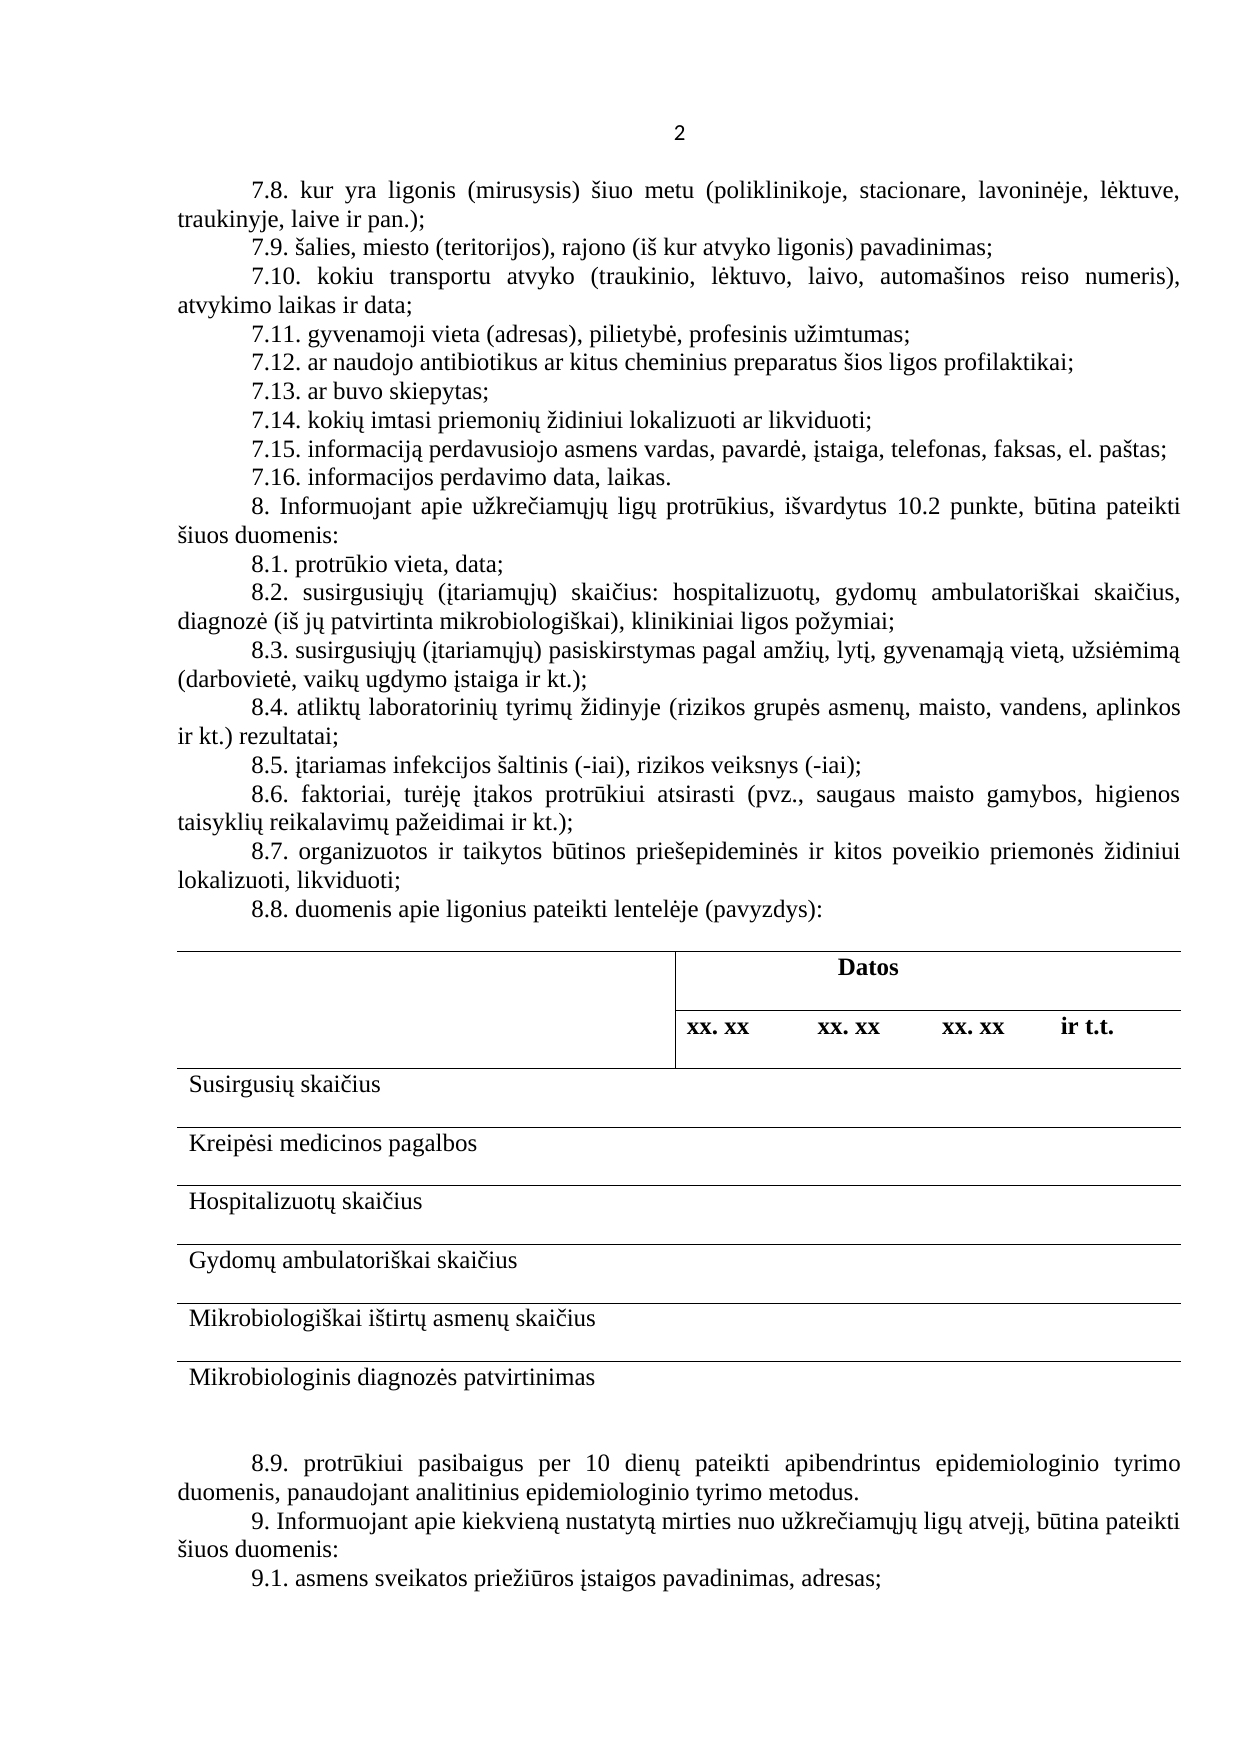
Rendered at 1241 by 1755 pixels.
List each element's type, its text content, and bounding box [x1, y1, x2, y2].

table_header Datos [806, 952, 931, 981]
text 8.5. įtariamas infekcijos šaltinis (-iai), rizikos veiksnys (-iai); [177, 750, 1181, 779]
table_cell Susirgusių skaičius [177, 1069, 675, 1098]
table_cell [675, 1157, 1181, 1185]
table_cell [806, 981, 931, 1010]
table_cell [177, 1157, 675, 1185]
table_cell [675, 1098, 1181, 1127]
table_cell [675, 1186, 1181, 1215]
text 7.11. gyvenamoji vieta (adresas), pilietybė, profesinis užimtumas; [177, 319, 1181, 347]
table_cell ir t.t. [1049, 1011, 1181, 1039]
table_cell [177, 1010, 675, 1039]
table_cell [676, 1040, 806, 1068]
table_cell xx. xx [931, 1011, 1049, 1039]
text 7.9. šalies, miesto (teritorijos), rajono (iš kur atvyko ligonis) pavadinimas; [177, 232, 1181, 261]
text 8. Informuojant apie užkrečiamųjų ligų protrūkius, išvardytus 10.2 punkte, būtina pateikti šiuos duomenis: [177, 491, 1181, 549]
table_cell [931, 981, 1049, 1010]
text 8.3. susirgusiųjų (įtariamųjų) pasiskirstymas pagal amžių, lytį, gyvenamąją vietą, užsiėmimą (darbovietė, vaikų ugdymo įstaiga ir kt.); [177, 635, 1181, 692]
table_cell [675, 1215, 1181, 1244]
table_cell [806, 1040, 931, 1068]
text 8.7. organizuotos ir taikytos būtinos priešepideminės ir kitos poveikio priemonės židiniui lokalizuoti, likviduoti; [177, 836, 1181, 894]
table_cell [177, 981, 675, 1010]
table_cell [1049, 1040, 1181, 1068]
text 7.16. informacijos perdavimo data, laikas. [177, 462, 1181, 491]
text 7.15. informaciją perdavusiojo asmens vardas, pavardė, įstaiga, telefonas, faksas, el. paštas; [177, 434, 1181, 462]
table_cell Hospitalizuotų skaičius [177, 1186, 675, 1215]
text 7.13. ar buvo skiepytas; [177, 376, 1181, 405]
text 7.10. kokiu transportu atvyko (traukinio, lėktuvo, laivo, automašinos reiso numeris), atvykimo laikas ir data; [177, 261, 1181, 319]
table_cell xx. xx [676, 1011, 806, 1039]
text 8.1. protrūkio vieta, data; [177, 549, 1181, 577]
text 7.14. kokių imtasi priemonių židiniui lokalizuoti ar likviduoti; [177, 405, 1181, 434]
text 8.4. atliktų laboratorinių tyrimų židinyje (rizikos grupės asmenų, maisto, vandens, aplinkos ir kt.) rezultatai; [177, 692, 1181, 750]
text 7.8. kur yra ligonis (mirusysis) šiuo metu (poliklinikoje, stacionare, lavoninėje, lėktuve, traukinyje, laive ir pan.); [177, 175, 1181, 232]
table_cell xx. xx [806, 1011, 931, 1039]
text 7.12. ar naudojo antibiotikus ar kitus cheminius preparatus šios ligos profilaktikai; [177, 347, 1181, 376]
table_cell Mikrobiologiškai ištirtų asmenų skaičius [177, 1304, 675, 1332]
table_cell Gydomų ambulatoriškai skaičius [177, 1245, 675, 1274]
table_cell [675, 1362, 1181, 1419]
table_cell [675, 1274, 1181, 1302]
table_cell [675, 1069, 1181, 1098]
table_cell [675, 1128, 1181, 1157]
text 8.6. faktoriai, turėję įtakos protrūkiui atsirasti (pvz., saugaus maisto gamybos, higienos taisyklių reikalavimų pažeidimai ir kt.); [177, 779, 1181, 836]
table_cell [177, 1274, 675, 1302]
text 9. Informuojant apie kiekvieną nustatytą mirties nuo užkrečiamųjų ligų atvejį, būtina pateikti šiuos duomenis: [177, 1506, 1181, 1563]
table_cell Kreipėsi medicinos pagalbos [177, 1128, 675, 1157]
table_header [177, 952, 675, 981]
table_cell Mikrobiologinis diagnozės patvirtinimas [177, 1362, 675, 1419]
table_cell [177, 1098, 675, 1127]
table_cell [676, 981, 806, 1010]
table_cell [675, 1245, 1181, 1274]
table_header [676, 952, 806, 981]
table_cell [675, 1332, 1181, 1361]
text 9.1. asmens sveikatos priežiūros įstaigos pavadinimas, adresas; [177, 1563, 1181, 1592]
text 8.9. protrūkiui pasibaigus per 10 dienų pateikti apibendrintus epidemiologinio tyrimo duomenis, panaudojant analitinius epidemiologinio tyrimo metodus. [177, 1448, 1181, 1506]
table_header [931, 952, 1049, 981]
table_cell [1049, 981, 1181, 1010]
table_cell [177, 1040, 675, 1068]
table_cell [177, 1332, 675, 1361]
text 8.8. duomenis apie ligonius pateikti lentelėje (pavyzdys): [177, 894, 1181, 922]
table_cell [931, 1040, 1049, 1068]
table_cell [675, 1304, 1181, 1332]
table_cell [177, 1215, 675, 1244]
table_header [1049, 952, 1181, 981]
text 8.2. susirgusiųjų (įtariamųjų) skaičius: hospitalizuotų, gydomų ambulatoriškai skaičius, diagnozė (iš jų patvirtinta mikrobiologiškai), klinikiniai ligos požymiai; [177, 577, 1181, 635]
